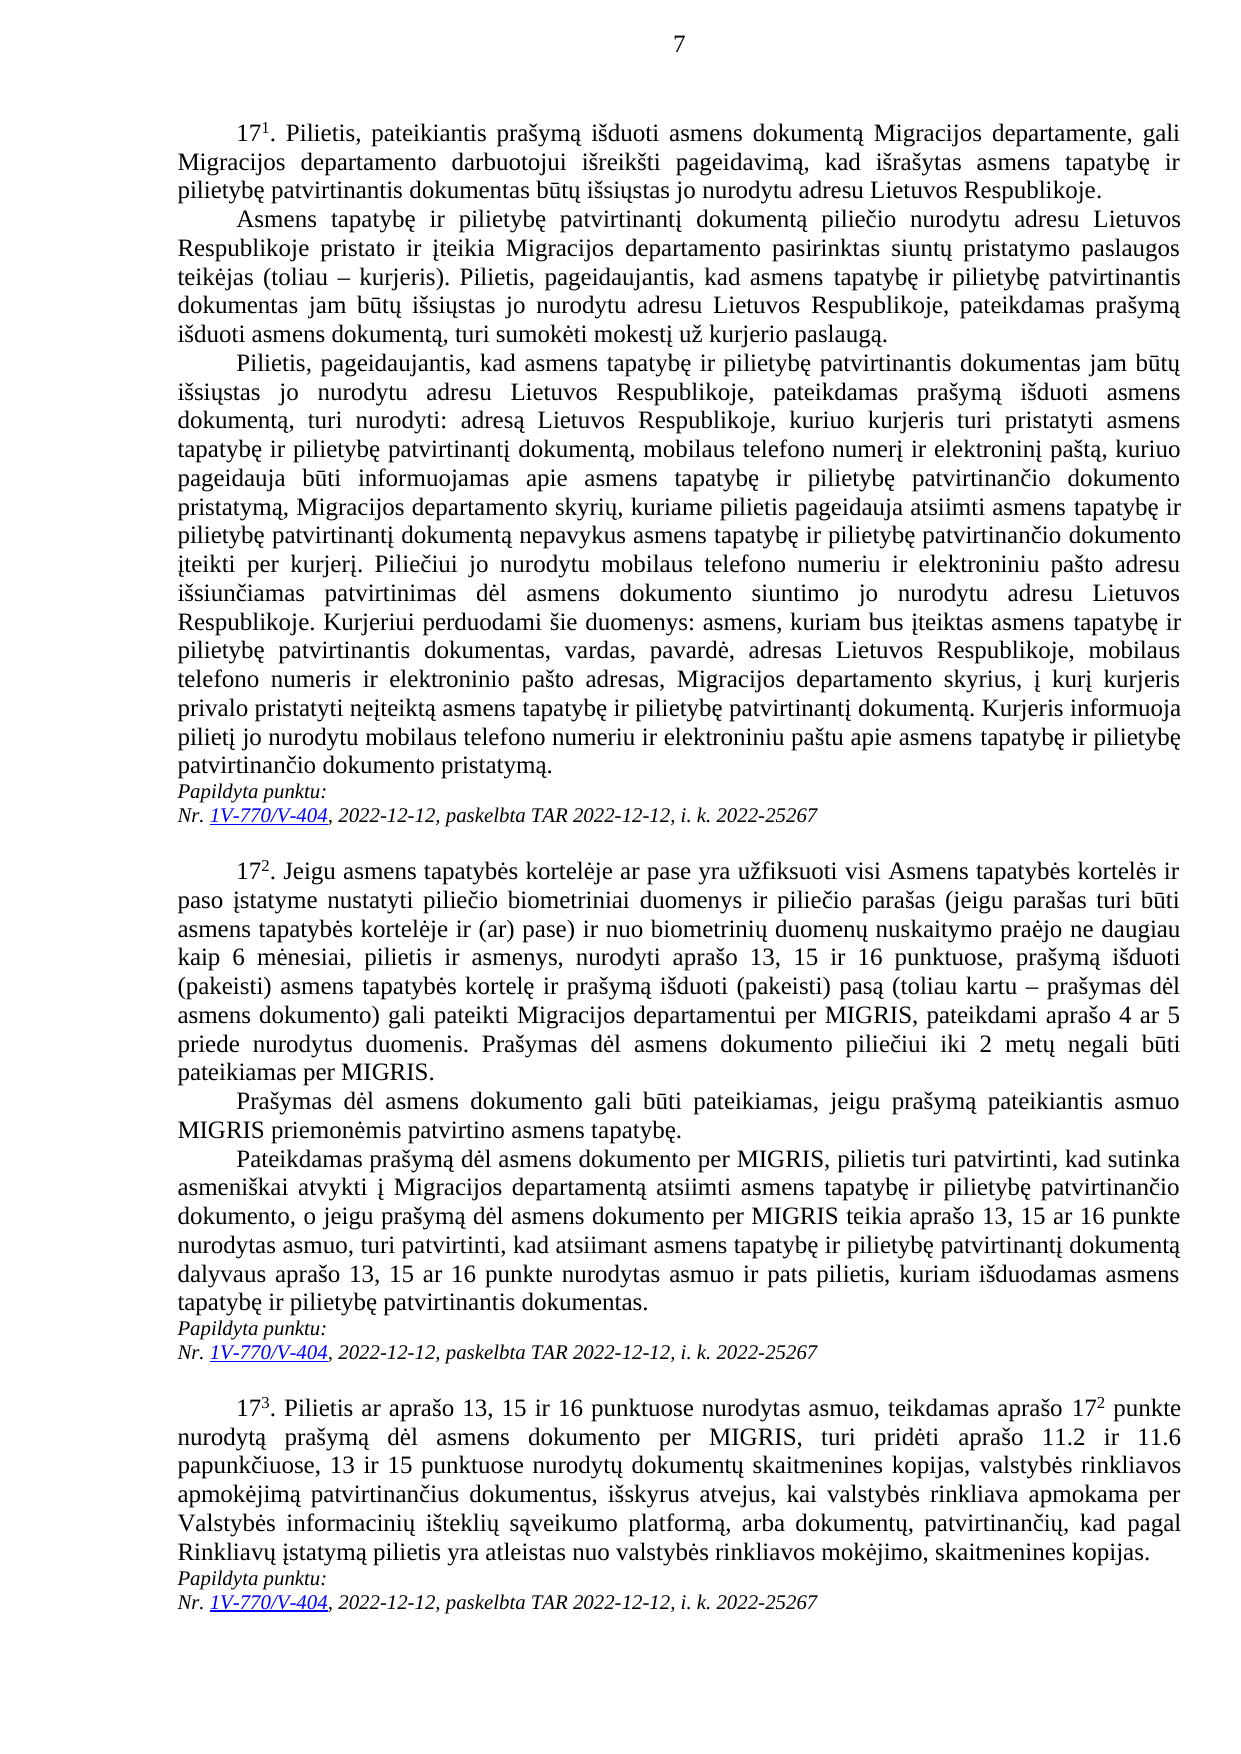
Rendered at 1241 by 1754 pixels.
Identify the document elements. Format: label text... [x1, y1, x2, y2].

text Papildyta punktu: [177, 779, 1181, 803]
text Nr. 1V-770/V-404, 2022-12-12, paskelbta TAR 2022-12-12, i. k. 2022-25267 [177, 1590, 1181, 1614]
text Papildyta punktu: [177, 1316, 1181, 1340]
text 171. Pilietis, pateikiantis prašymą išduoti asmens dokumentą Migracijos departamente, gali Migracijos departamento darbuotojui išreikšti pageidavimą, kad išrašytas asmens tapatybę ir pilietybę patvirtinantis dokumentas būtų išsiųstas jo nurodytu adresu Lietuvos Respublikoje. [177, 118, 1181, 204]
text 173. Pilietis ar aprašo 13, 15 ir 16 punktuose nurodytas asmuo, teikdamas aprašo 172 punkte nurodytą prašymą dėl asmens dokumento per MIGRIS, turi pridėti aprašo 11.2 ir 11.6 papunkčiuose, 13 ir 15 punktuose nurodytų dokumentų skaitmenines kopijas, valstybės rinkliavos apmokėjimą patvirtinančius dokumentus, išskyrus atvejus, kai valstybės rinkliava apmokama per Valstybės informacinių išteklių sąveikumo platformą, arba dokumentų, patvirtinančių, kad pagal Rinkliavų įstatymą pilietis yra atleistas nuo valstybės rinkliavos mokėjimo, skaitmenines kopijas. [177, 1393, 1181, 1566]
text Pateikdamas prašymą dėl asmens dokumento per MIGRIS, pilietis turi patvirtinti, kad sutinka asmeniškai atvykti į Migracijos departamentą atsiimti asmens tapatybę ir pilietybę patvirtinančio dokumento, o jeigu prašymą dėl asmens dokumento per MIGRIS teikia aprašo 13, 15 ar 16 punkte nurodytas asmuo, turi patvirtinti, kad atsiimant asmens tapatybę ir pilietybę patvirtinantį dokumentą dalyvaus aprašo 13, 15 ar 16 punkte nurodytas asmuo ir pats pilietis, kuriam išduodamas asmens tapatybę ir pilietybę patvirtinantis dokumentas. [177, 1144, 1181, 1316]
text 172. Jeigu asmens tapatybės kortelėje ar pase yra užfiksuoti visi Asmens tapatybės kortelės ir paso įstatyme nustatyti piliečio biometriniai duomenys ir piliečio parašas (jeigu parašas turi būti asmens tapatybės kortelėje ir (ar) pase) ir nuo biometrinių duomenų nuskaitymo praėjo ne daugiau kaip 6 mėnesiai, pilietis ir asmenys, nurodyti aprašo 13, 15 ir 16 punktuose, prašymą išduoti (pakeisti) asmens tapatybės kortelę ir prašymą išduoti (pakeisti) pasą (toliau kartu – prašymas dėl asmens dokumento) gali pateikti Migracijos departamentui per MIGRIS, pateikdami aprašo 4 ar 5 priede nurodytus duomenis. Prašymas dėl asmens dokumento piliečiui iki 2 metų negali būti pateikiamas per MIGRIS. [177, 856, 1181, 1086]
text Papildyta punktu: [177, 1566, 1181, 1590]
text Prašymas dėl asmens dokumento gali būti pateikiamas, jeigu prašymą pateikiantis asmuo MIGRIS priemonėmis patvirtino asmens tapatybę. [177, 1086, 1181, 1144]
text Nr. 1V-770/V-404, 2022-12-12, paskelbta TAR 2022-12-12, i. k. 2022-25267 [177, 803, 1181, 827]
text Asmens tapatybę ir pilietybę patvirtinantį dokumentą piliečio nurodytu adresu Lietuvos Respublikoje pristato ir įteikia Migracijos departamento pasirinktas siuntų pristatymo paslaugos teikėjas (toliau – kurjeris). Pilietis, pageidaujantis, kad asmens tapatybę ir pilietybę patvirtinantis dokumentas jam būtų išsiųstas jo nurodytu adresu Lietuvos Respublikoje, pateikdamas prašymą išduoti asmens dokumentą, turi sumokėti mokestį už kurjerio paslaugą. [177, 204, 1181, 348]
text Nr. 1V-770/V-404, 2022-12-12, paskelbta TAR 2022-12-12, i. k. 2022-25267 [177, 1340, 1181, 1364]
text Pilietis, pageidaujantis, kad asmens tapatybę ir pilietybę patvirtinantis dokumentas jam būtų išsiųstas jo nurodytu adresu Lietuvos Respublikoje, pateikdamas prašymą išduoti asmens dokumentą, turi nurodyti: adresą Lietuvos Respublikoje, kuriuo kurjeris turi pristatyti asmens tapatybę ir pilietybę patvirtinantį dokumentą, mobilaus telefono numerį ir elektroninį paštą, kuriuo pageidauja būti informuojamas apie asmens tapatybę ir pilietybę patvirtinančio dokumento pristatymą, Migracijos departamento skyrių, kuriame pilietis pageidauja atsiimti asmens tapatybę ir pilietybę patvirtinantį dokumentą nepavykus asmens tapatybę ir pilietybę patvirtinančio dokumento įteikti per kurjerį. Piliečiui jo nurodytu mobilaus telefono numeriu ir elektroniniu pašto adresu išsiunčiamas patvirtinimas dėl asmens dokumento siuntimo jo nurodytu adresu Lietuvos Respublikoje. Kurjeriui perduodami šie duomenys: asmens, kuriam bus įteiktas asmens tapatybę ir pilietybę patvirtinantis dokumentas, vardas, pavardė, adresas Lietuvos Respublikoje, mobilaus telefono numeris ir elektroninio pašto adresas, Migracijos departamento skyrius, į kurį kurjeris privalo pristatyti neįteiktą asmens tapatybę ir pilietybę patvirtinantį dokumentą. Kurjeris informuoja pilietį jo nurodytu mobilaus telefono numeriu ir elektroniniu paštu apie asmens tapatybę ir pilietybę patvirtinančio dokumento pristatymą. [177, 348, 1181, 779]
